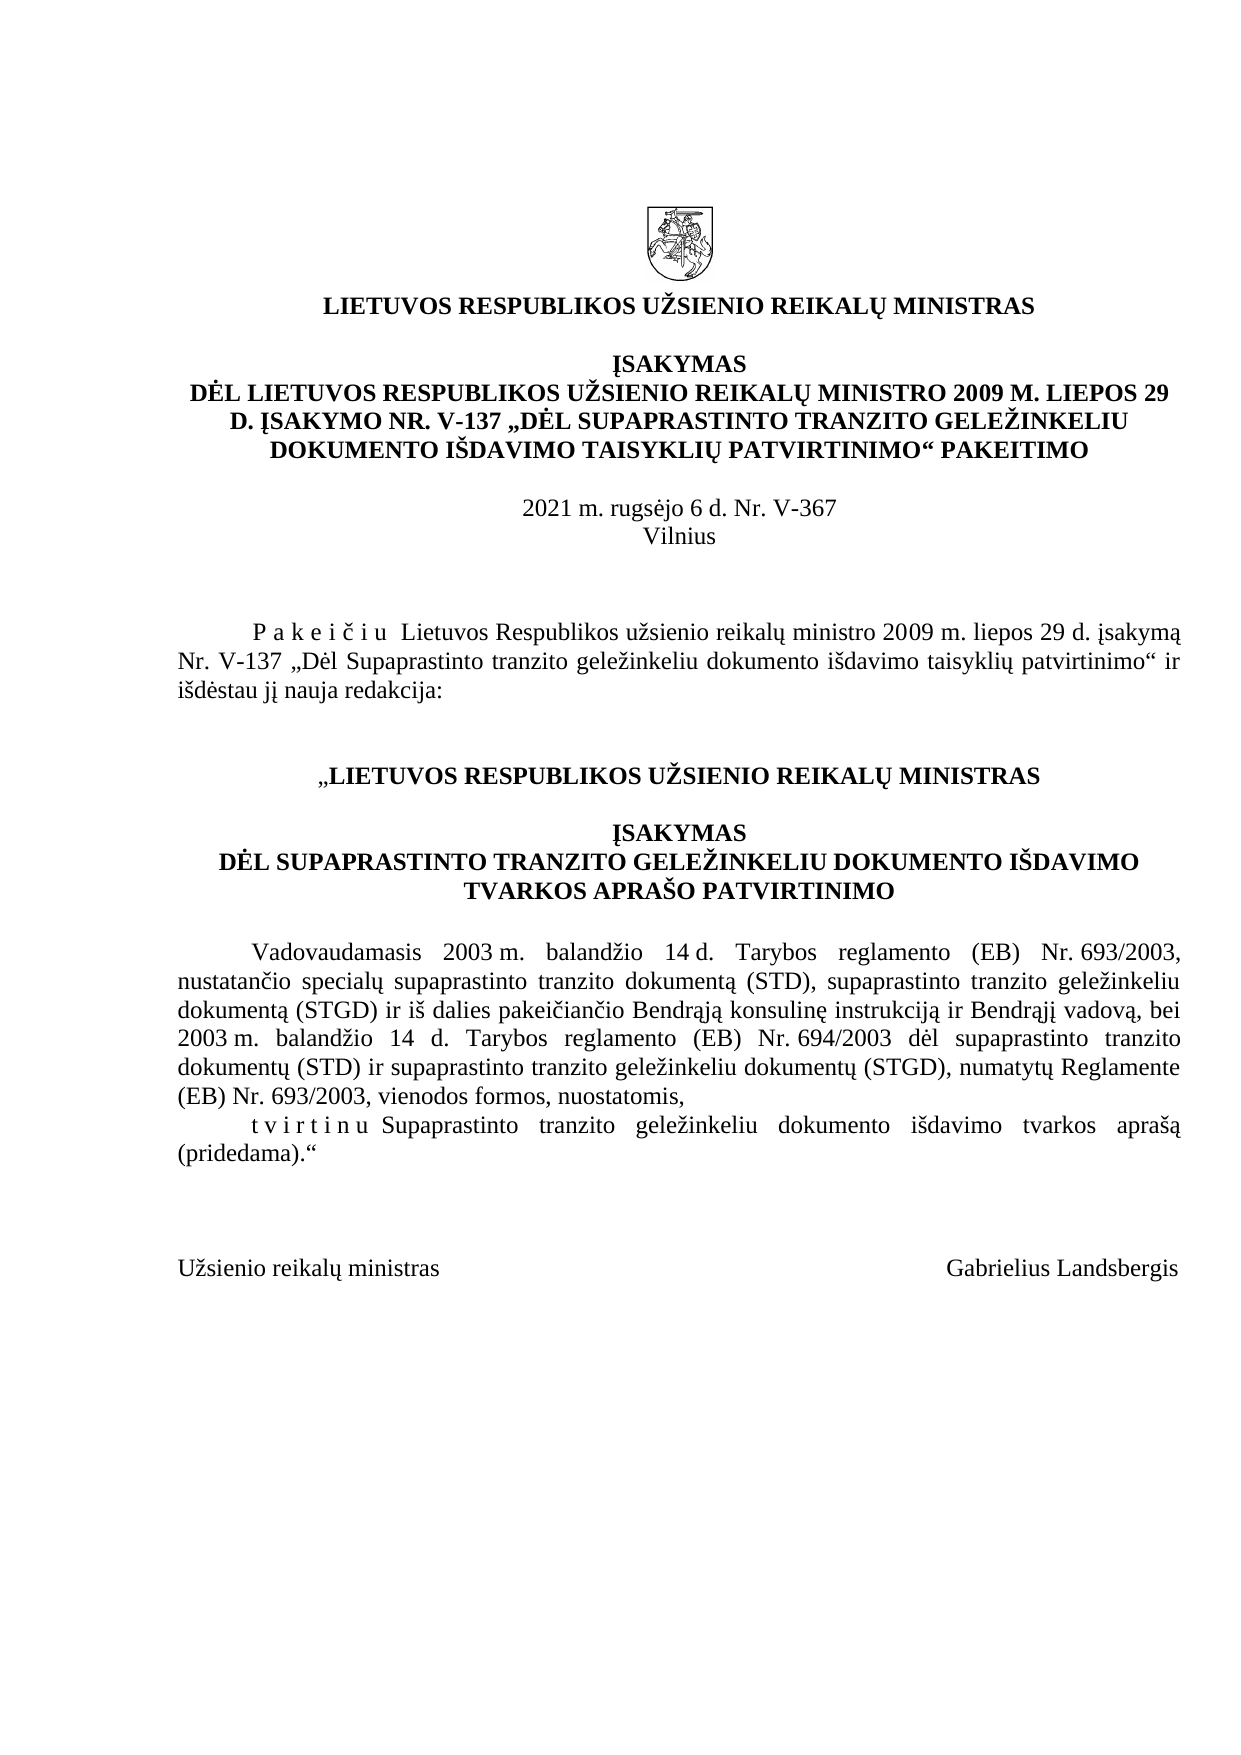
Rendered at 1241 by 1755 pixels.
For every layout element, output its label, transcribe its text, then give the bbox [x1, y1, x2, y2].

text 2021 m. rugsėjo 6 d. Nr. V-367 [177, 493, 1181, 521]
text Užsienio reikalų ministras Gabrielius Landsbergis [177, 1253, 1181, 1282]
text tvirtinu Supaprastinto tranzito geležinkeliu dokumento išdavimo tvarkos aprašą (pridedama).“ [177, 1110, 1181, 1167]
text Vadovaudamasis 2003 m. balandžio 14 d. Tarybos reglamento (EB) Nr. 693/2003, nustatančio specialų supaprastinto tranzito dokumentą (STD), supaprastinto tranzito geležinkeliu dokumentą (STGD) ir iš dalies pakeičiančio Bendrąją konsulinę instrukciją ir Bendrąjį vadovą, bei 2003 m. balandžio 14 d. Tarybos reglamento (EB) Nr. 694/2003 dėl supaprastinto tranzito dokumentų (STD) ir supaprastinto tranzito geležinkeliu dokumentų (STGD), numatytų Reglamente (EB) Nr. 693/2003, vienodos formos, nuostatomis, [177, 937, 1181, 1110]
text ĮSAKYMAS [177, 818, 1181, 847]
text ĮSAKYMAS [177, 349, 1181, 378]
text DĖL SUPAPRASTINTO TRANZITO GELEŽINKELIU DOKUMENTO IŠDAVIMO TVARKOS APRAŠO PATVIRTINIMO [177, 847, 1181, 905]
text Vilnius [177, 521, 1181, 550]
text DĖL LIETUVOS RESPUBLIKOS UŽSIENIO REIKALŲ MINISTRO 2009 M. LIEPOS 29 D. ĮSAKYMO NR. V-137 „DĖL SUPAPRASTINTO TRANZITO GELEŽINKELIU DOKUMENTO IŠDAVIMO TAISYKLIŲ PATVIRTINIMO“ PAKEITIMO [177, 378, 1181, 464]
text LIETUVOS RESPUBLIKOS UŽSIENIO REIKALŲ MINISTRAS [177, 291, 1181, 320]
text „LIETUVOS RESPUBLIKOS UŽSIENIO REIKALŲ MINISTRAS [177, 761, 1181, 790]
text P a k e i č i u Lietuvos Respublikos užsienio reikalų ministro 2009 m. liepos 29 d. įsakymą Nr. V-137 „Dėl Supaprastinto tranzito geležinkeliu dokumento išdavimo taisyklių patvirtinimo“ ir išdėstau jį nauja redakcija: [177, 617, 1181, 703]
